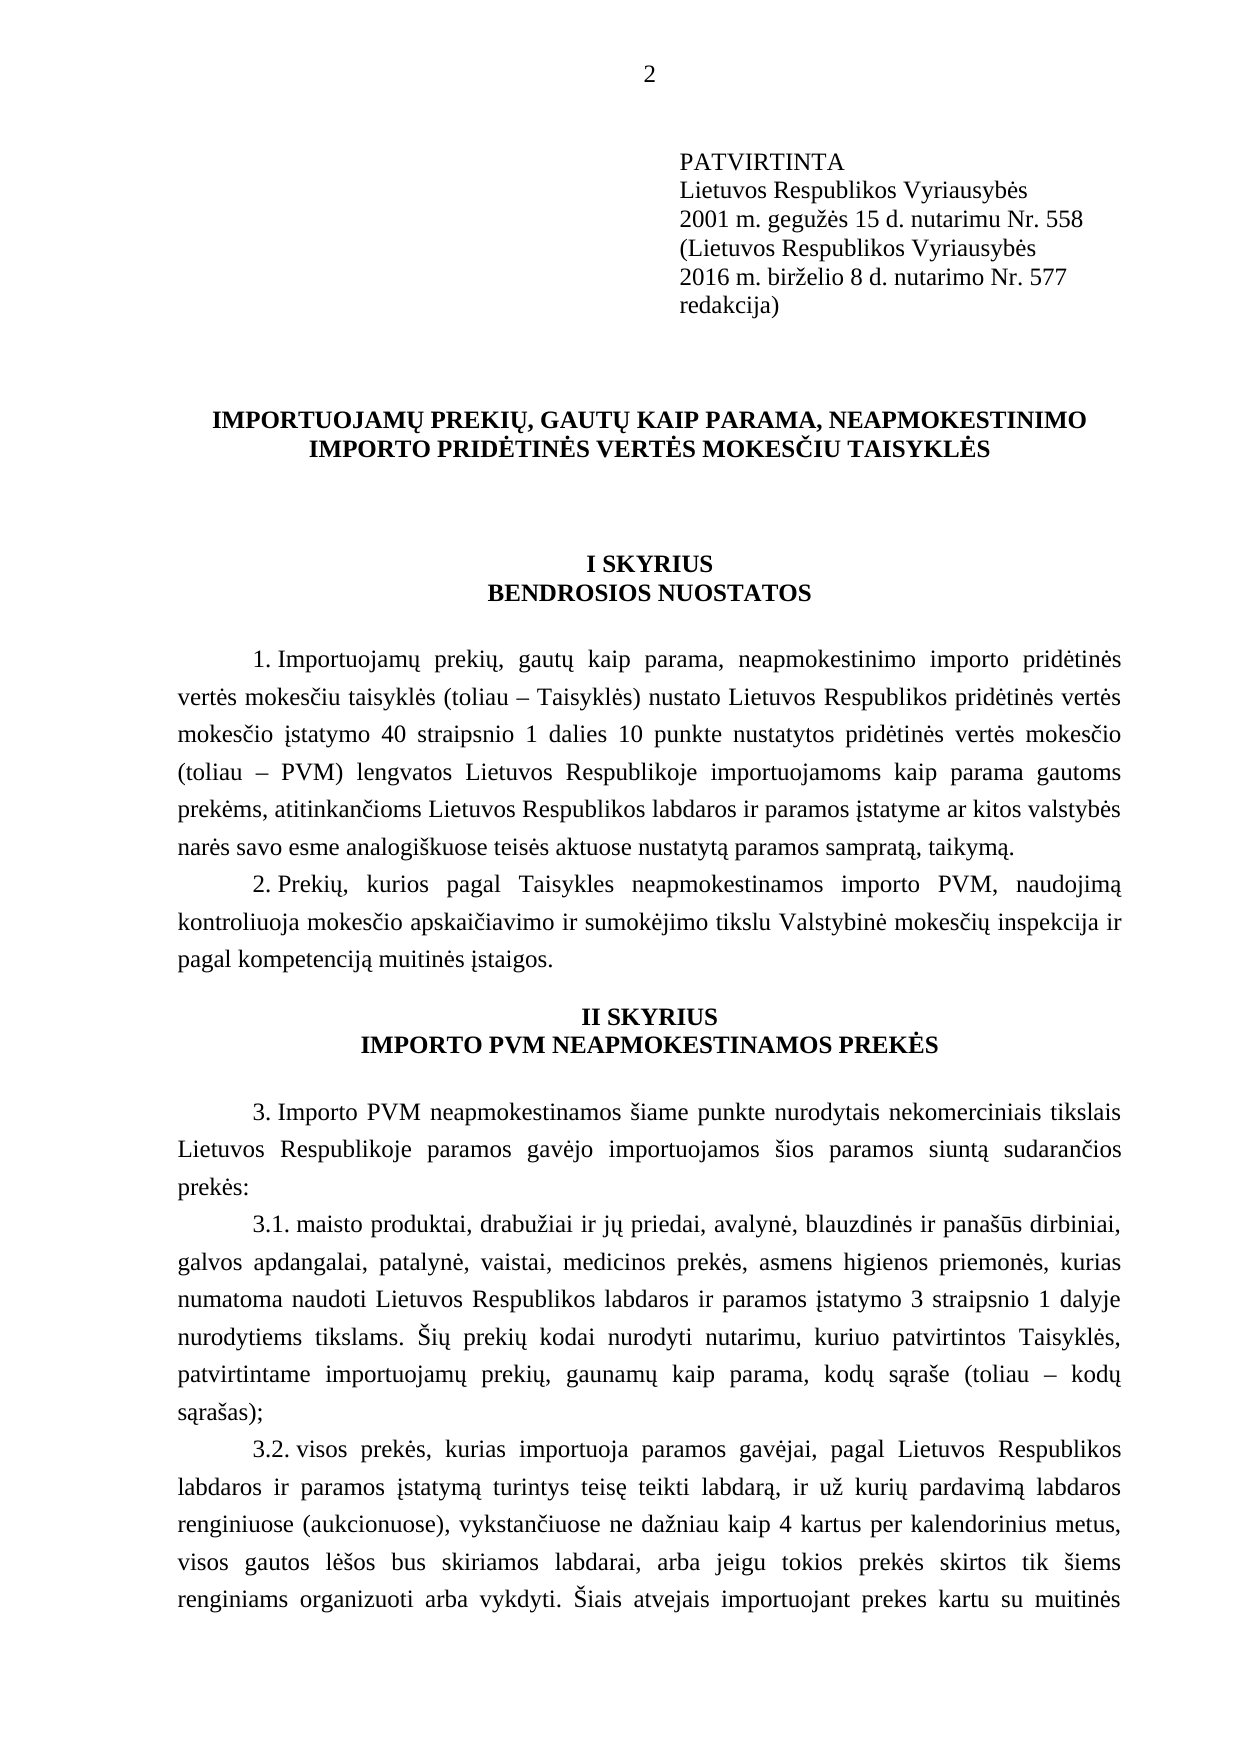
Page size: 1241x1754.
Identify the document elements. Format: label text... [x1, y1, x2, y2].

text 3. Importo PVM neapmokestinamos šiame punkte nurodytais nekomerciniais tikslais Lietuvos Respublikoje paramos gavėjo importuojamos šios paramos siuntą sudarančios prekės: [177, 1088, 1122, 1201]
text 1. Importuojamų prekių, gautų kaip parama, neapmokestinimo importo pridėtinės vertės mokesčiu taisyklės (toliau – Taisyklės) nustato Lietuvos Respublikos pridėtinės vertės mokesčio įstatymo 40 straipsnio 1 dalies 10 punkte nustatytos pridėtinės vertės mokesčio (toliau – PVM) lengvatos Lietuvos Respublikoje importuojamoms kaip parama gautoms prekėms, atitinkančioms Lietuvos Respublikos labdaros ir paramos įstatyme ar kitos valstybės narės savo esme analogiškuose teisės aktuose nustatytą paramos sampratą, taikymą. [177, 636, 1122, 861]
text BENDROSIOS NUOSTATOS [177, 578, 1122, 607]
text 2. Prekių, kurios pagal Taisykles neapmokestinamos importo PVM, naudojimą kontroliuoja mokesčio apskaičiavimo ir sumokėjimo tikslu Valstybinė mokesčių inspekcija ir pagal kompetenciją muitinės įstaigos. [177, 861, 1122, 973]
text 3.1. maisto produktai, drabužiai ir jų priedai, avalynė, blauzdinės ir panašūs dirbiniai, galvos apdangalai, patalynė, vaistai, medicinos prekės, asmens higienos priemonės, kurias numatoma naudoti Lietuvos Respublikos labdaros ir paramos įstatymo 3 straipsnio 1 dalyje nurodytiems tikslams. Šių prekių kodai nurodyti nutarimu, kuriuo patvirtintos Taisyklės, patvirtintame importuojamų prekių, gaunamų kaip parama, kodų sąraše (toliau – kodų sąrašas); [177, 1201, 1122, 1426]
text IMPORTUOJAMŲ PREKIŲ, GAUTŲ KAIP PARAMA, NEAPMOKESTINIMO IMPORTO PRIDĖTINĖS VERTĖS MOKESČIU TAISYKLĖS [177, 406, 1122, 463]
text I SKYRIUS [177, 549, 1122, 578]
text PATVIRTINTA Lietuvos Respublikos Vyriausybės 2001 m. gegužės 15 d. nutarimu Nr. 558 (Lietuvos Respublikos Vyriausybės 2016 m. birželio 8 d. nutarimo Nr. 577 redakcija) [679, 147, 1122, 319]
text II SKYRIUS [177, 1002, 1122, 1031]
text IMPORTO PVM NEAPMOKESTINAMOS PREKĖS [177, 1031, 1122, 1059]
text 3.2. visos prekės, kurias importuoja paramos gavėjai, pagal Lietuvos Respublikos labdaros ir paramos įstatymą turintys teisę teikti labdarą, ir už kurių pardavimą labdaros renginiuose (aukcionuose), vykstančiuose ne dažniau kaip 4 kartus per kalendorinius metus, visos gautos lėšos bus skiriamos labdarai, arba jeigu tokios prekės skirtos tik šiems renginiams organizuoti arba vykdyti. Šiais atvejais importuojant prekes kartu su muitinės [177, 1426, 1122, 1613]
